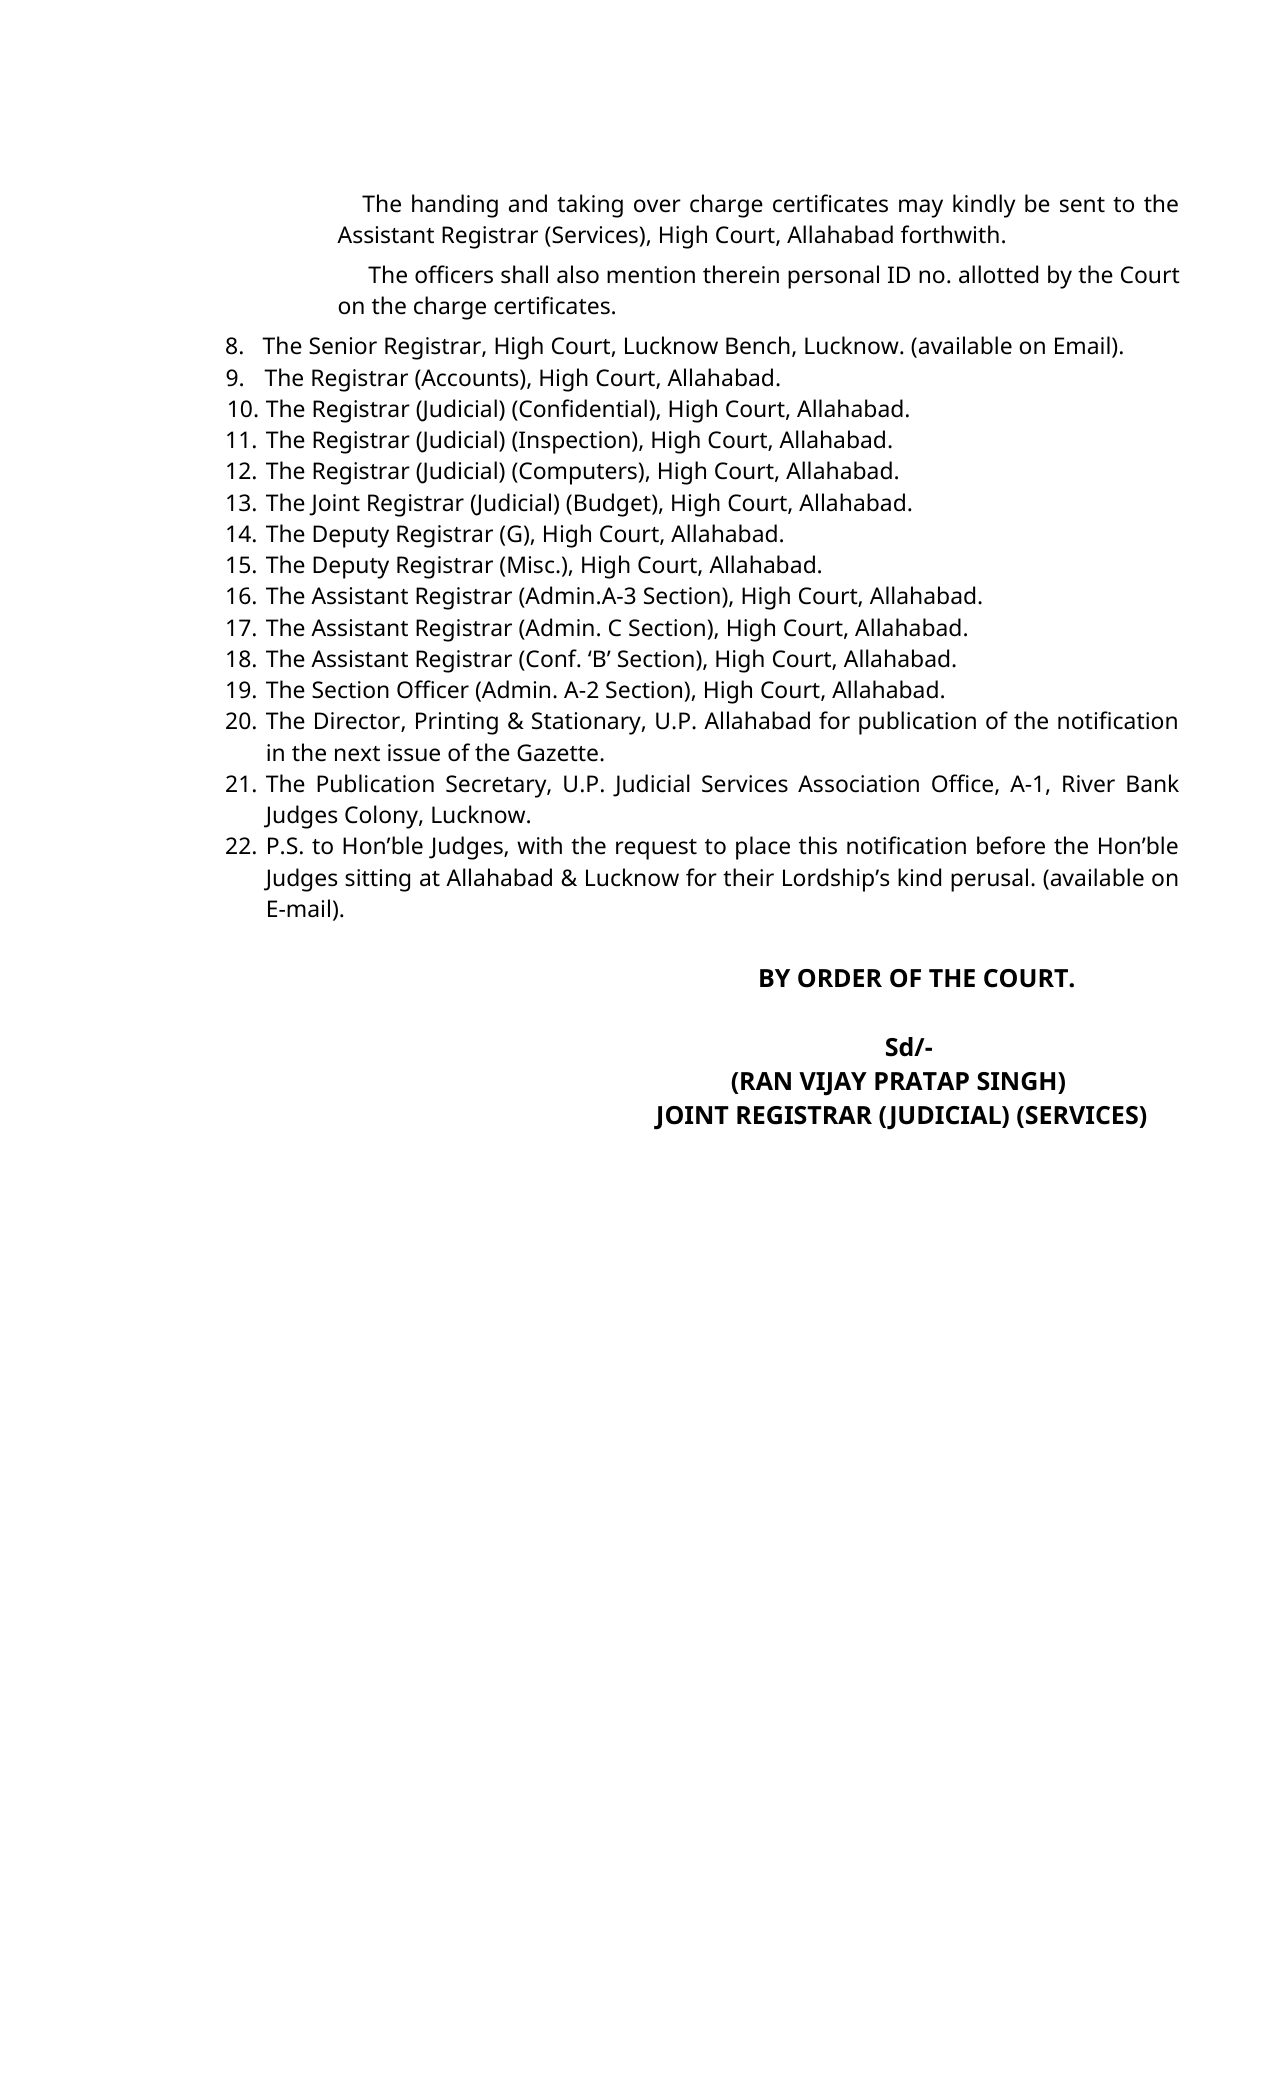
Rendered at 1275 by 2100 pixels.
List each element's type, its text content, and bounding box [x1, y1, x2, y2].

list The Director, Printing & Stationary, U.P. Allahabad for publication of the notification in the next issue of the Gazette. [225, 705, 1181, 768]
list The Assistant Registrar (Admin. C Section), High Court, Allahabad. [225, 612, 1181, 643]
list The Senior Registrar, High Court, Lucknow Bench, Lucknow. (available on Email). [225, 330, 1181, 362]
list The Deputy Registrar (Misc.), High Court, Allahabad. [225, 549, 1181, 580]
text The officers shall also mention therein personal ID no. allotted by the Court on the charge certificates. [337, 259, 1181, 321]
list The Joint Registrar (Judicial) (Budget), High Court, Allahabad. [225, 487, 1181, 518]
list The Assistant Registrar (Conf. ‘B’ Section), High Court, Allahabad. [225, 643, 1181, 674]
list The Deputy Registrar (G), High Court, Allahabad. [225, 518, 1181, 549]
list The Assistant Registrar (Admin.A-3 Section), High Court, Allahabad. [225, 580, 1181, 612]
text Sd/- [187, 1029, 1181, 1063]
text The handing and taking over charge certificates may kindly be sent to the Assistant Registrar (Services), High Court, Allahabad forthwith. [300, 187, 1181, 250]
text BY ORDER OF THE COURT. [187, 961, 1181, 995]
subtitle JOINT REGISTRAR (JUDICIAL) (SERVICES) [187, 1097, 1182, 1131]
list The Section Officer (Admin. A-2 Section), High Court, Allahabad. [225, 674, 1181, 705]
list The Publication Secretary, U.P. Judicial Services Association Office, A-1, River Bank Judges Colony, Lucknow. [225, 768, 1181, 830]
list P.S. to Hon’ble Judges, with the request to place this notification before the Hon’ble Judges sitting at Allahabad & Lucknow for their Lordship’s kind perusal. (available on E-mail). [225, 830, 1181, 924]
list The Registrar (Judicial) (Inspection), High Court, Allahabad. [225, 424, 1181, 455]
list The Registrar (Judicial) (Computers), High Court, Allahabad. [225, 455, 1181, 487]
list The Registrar (Judicial) (Confidential), High Court, Allahabad. [227, 393, 1181, 424]
list The Registrar (Accounts), High Court, Allahabad. [225, 362, 1181, 393]
text (RAN VIJAY PRATAP SINGH) [187, 1063, 1181, 1097]
